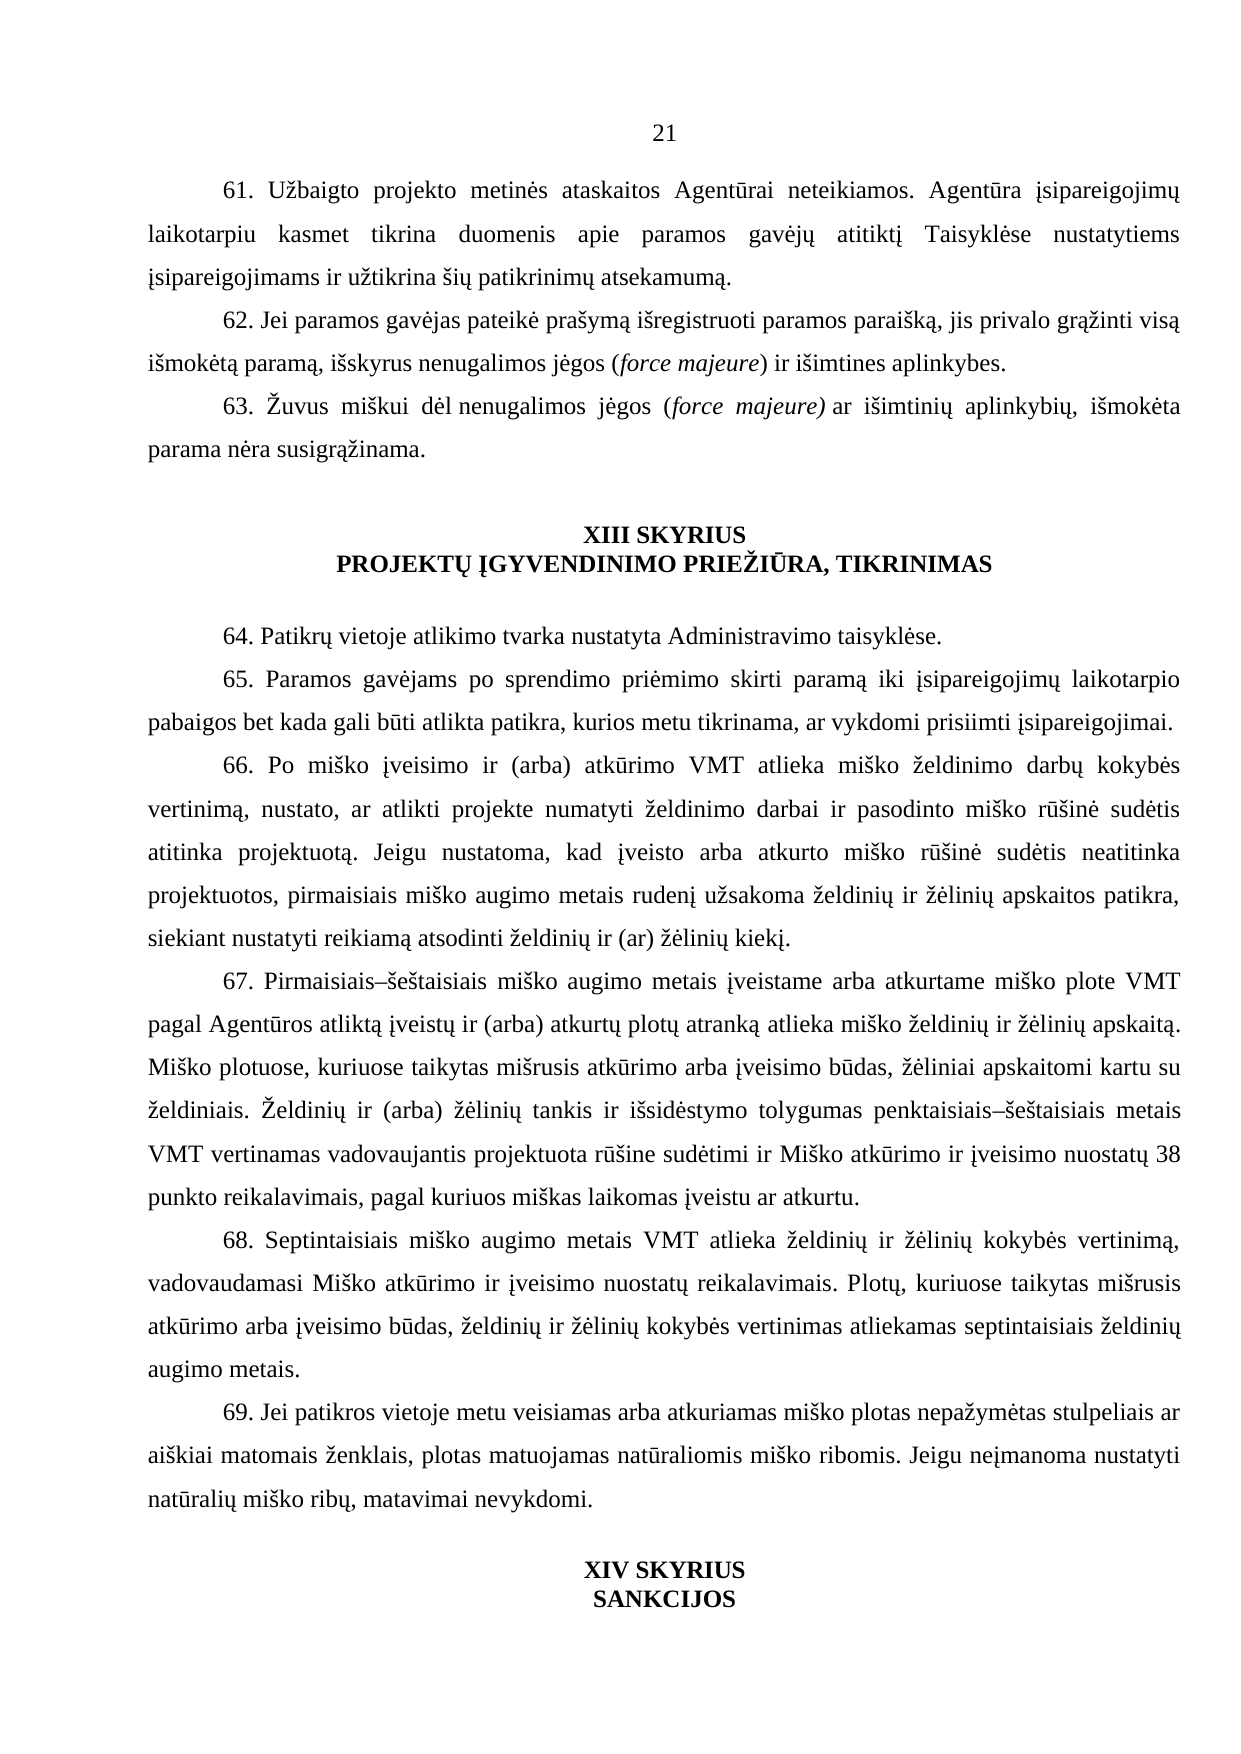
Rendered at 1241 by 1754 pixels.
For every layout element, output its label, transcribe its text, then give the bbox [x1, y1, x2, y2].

text 61. Užbaigto projekto metinės ataskaitos Agentūrai neteikiamos. Agentūra įsipareigojimų laikotarpiu kasmet tikrina duomenis apie paramos gavėjų atitiktį Taisyklėse nustatytiems įsipareigojimams ir užtikrina šių patikrinimų atsekamumą. [148, 176, 1181, 291]
text 68. Septintaisiais miško augimo metais VMT atlieka želdinių ir žėlinių kokybės vertinimą, vadovaudamasi Miško atkūrimo ir įveisimo nuostatų reikalavimais. Plotų, kuriuose taikytas mišrusis atkūrimo arba įveisimo būdas, želdinių ir žėlinių kokybės vertinimas atliekamas septintaisiais želdinių augimo metais. [148, 1225, 1181, 1383]
text 62. Jei paramos gavėjas pateikė prašymą išregistruoti paramos paraišką, jis privalo grąžinti visą išmokėtą paramą, išskyrus nenugalimos jėgos (force majeure) ir išimtines aplinkybes. [148, 305, 1181, 377]
text SANKCIJOS [148, 1584, 1181, 1613]
text 64. Patikrų vietoje atlikimo tvarka nustatyta Administravimo taisyklėse. [148, 621, 1181, 650]
text 66. Po miško įveisimo ir (arba) atkūrimo VMT atlieka miško želdinimo darbų kokybės vertinimą, nustato, ar atlikti projekte numatyti želdinimo darbai ir pasodinto miško rūšinė sudėtis atitinka projektuotą. Jeigu nustatoma, kad įveisto arba atkurto miško rūšinė sudėtis neatitinka projektuotos, pirmaisiais miško augimo metais rudenį užsakoma želdinių ir žėlinių apskaitos patikra, siekiant nustatyti reikiamą atsodinti želdinių ir (ar) žėlinių kiekį. [148, 751, 1181, 952]
text 67. Pirmaisiais–šeštaisiais miško augimo metais įveistame arba atkurtame miško plote VMT pagal Agentūros atliktą įveistų ir (arba) atkurtų plotų atranką atlieka miško želdinių ir žėlinių apskaitą. Miško plotuose, kuriuose taikytas mišrusis atkūrimo arba įveisimo būdas, žėliniai apskaitomi kartu su želdiniais. Želdinių ir (arba) žėlinių tankis ir išsidėstymo tolygumas penktaisiais–šeštaisiais metais VMT vertinamas vadovaujantis projektuota rūšine sudėtimi ir Miško atkūrimo ir įveisimo nuostatų 38 punkto reikalavimais, pagal kuriuos miškas laikomas įveistu ar atkurtu. [148, 966, 1181, 1211]
text 63. Žuvus miškui dėl nenugalimos jėgos (force majeure) ar išimtinių aplinkybių, išmokėta parama nėra susigrąžinama. [148, 391, 1181, 463]
text XIV SKYRIUS [148, 1556, 1181, 1584]
text 69. Jei patikros vietoje metu veisiamas arba atkuriamas miško plotas nepažymėtas stulpeliais ar aiškiai matomais ženklais, plotas matuojamas natūraliomis miško ribomis. Jeigu neįmanoma nustatyti natūralių miško ribų, matavimai nevykdomi. [148, 1397, 1181, 1512]
text PROJEKTŲ ĮGYVENDINIMO PRIEŽIŪRA, TIKRINIMAS [148, 549, 1181, 578]
text 65. Paramos gavėjams po sprendimo priėmimo skirti paramą iki įsipareigojimų laikotarpio pabaigos bet kada gali būti atlikta patikra, kurios metu tikrinama, ar vykdomi prisiimti įsipareigojimai. [148, 664, 1181, 736]
text XIII SKYRIUS [148, 521, 1181, 549]
